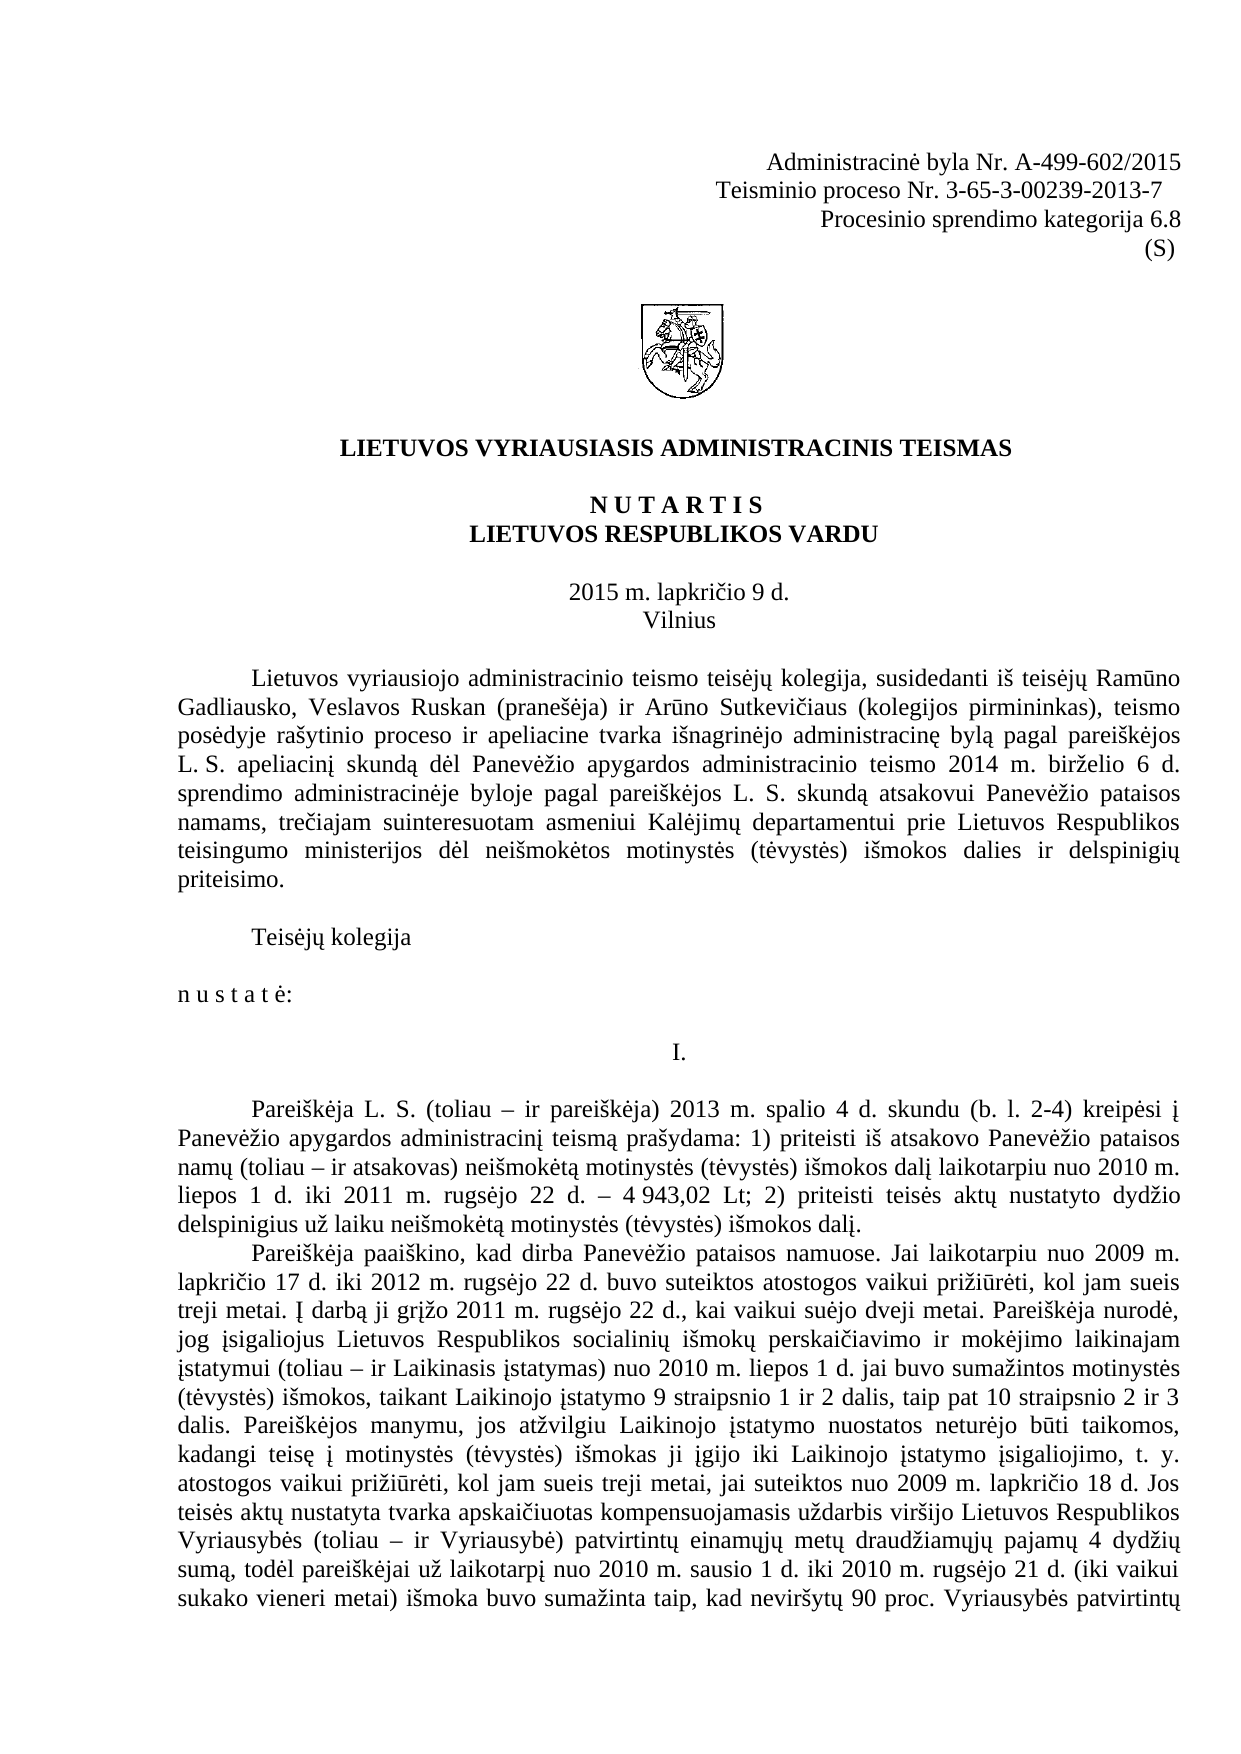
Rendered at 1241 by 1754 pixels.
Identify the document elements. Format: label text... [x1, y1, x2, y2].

text I. [177, 1037, 1181, 1065]
text n u s t a t ė: [177, 979, 1181, 1008]
text Pareiškėja L. S. (toliau – ir pareiškėja) 2013 m. spalio 4 d. skundu (b. l. 2-4) kreipėsi į Panevėžio apygardos administracinį teismą prašydama: 1) priteisti iš atsakovo Panevėžio pataisos namų (toliau – ir atsakovas) neišmokėtą motinystės (tėvystės) išmokos dalį laikotarpiu nuo 2010 m. liepos 1 d. iki 2011 m. rugsėjo 22 d. – 4 943,02 Lt; 2) priteisti teisės aktų nustatyto dydžio delspinigius už laiku neišmokėtą motinystės (tėvystės) išmokos dalį. [177, 1094, 1181, 1238]
text Administracinė byla Nr. A-499-602/2015 [177, 147, 1181, 176]
text Procesinio sprendimo kategorija 6.8 [177, 204, 1181, 233]
text Vilnius [177, 605, 1181, 634]
text (S) [177, 233, 1181, 262]
text Pareiškėja paaiškino, kad dirba Panevėžio pataisos namuose. Jai laikotarpiu nuo 2009 m. lapkričio 17 d. iki 2012 m. rugsėjo 22 d. buvo suteiktos atostogos vaikui prižiūrėti, kol jam sueis treji metai. Į darbą ji grįžo 2011 m. rugsėjo 22 d., kai vaikui suėjo dveji metai. Pareiškėja nurodė, jog įsigaliojus Lietuvos Respublikos socialinių išmokų perskaičiavimo ir mokėjimo laikinajam įstatymui (toliau – ir Laikinasis įstatymas) nuo 2010 m. liepos 1 d. jai buvo sumažintos motinystės (tėvystės) išmokos, taikant Laikinojo įstatymo 9 straipsnio 1 ir 2 dalis, taip pat 10 straipsnio 2 ir 3 dalis. Pareiškėjos manymu, jos atžvilgiu Laikinojo įstatymo nuostatos neturėjo būti taikomos, kadangi teisę į motinystės (tėvystės) išmokas ji įgijo iki Laikinojo įstatymo įsigaliojimo, t. y. atostogos vaikui prižiūrėti, kol jam sueis treji metai, jai suteiktos nuo 2009 m. lapkričio 18 d. Jos teisės aktų nustatyta tvarka apskaičiuotas kompensuojamasis uždarbis viršijo Lietuvos Respublikos Vyriausybės (toliau – ir Vyriausybė) patvirtintų einamųjų metų draudžiamųjų pajamų 4 dydžių sumą, todėl pareiškėjai už laikotarpį nuo 2010 m. sausio 1 d. iki 2010 m. rugsėjo 21 d. (iki vaikui sukako vieneri metai) išmoka buvo sumažinta taip, kad neviršytų 90 proc. Vyriausybės patvirtintų [177, 1238, 1181, 1612]
text 2015 m. lapkričio 9 d. [177, 577, 1181, 605]
text LIETUVOS RESPUBLIKOS VARDU [177, 519, 1181, 548]
text N U T A R T I S [177, 490, 1181, 519]
text Lietuvos vyriausiojo administracinio teismo teisėjų kolegija, susidedanti iš teisėjų Ramūno Gadliausko, Veslavos Ruskan (pranešėja) ir Arūno Sutkevičiaus (kolegijos pirmininkas), teismo posėdyje rašytinio proceso ir apeliacine tvarka išnagrinėjo administracinę bylą pagal pareiškėjos L. S. apeliacinį skundą dėl Panevėžio apygardos administracinio teismo 2014 m. birželio 6 d. sprendimo administracinėje byloje pagal pareiškėjos L. S. skundą atsakovui Panevėžio pataisos namams, trečiajam suinteresuotam asmeniui Kalėjimų departamentui prie Lietuvos Respublikos teisingumo ministerijos dėl neišmokėtos motinystės (tėvystės) išmokos dalies ir delspinigių priteisimo. [177, 663, 1181, 893]
text Teisėjų kolegija [177, 922, 1181, 950]
text LIETUVOS VYRIAUSIASIS ADMINISTRACINIS TEISMAS [177, 433, 1181, 461]
text Teisminio proceso Nr. 3-65-3-00239-2013-7 [177, 176, 1181, 204]
